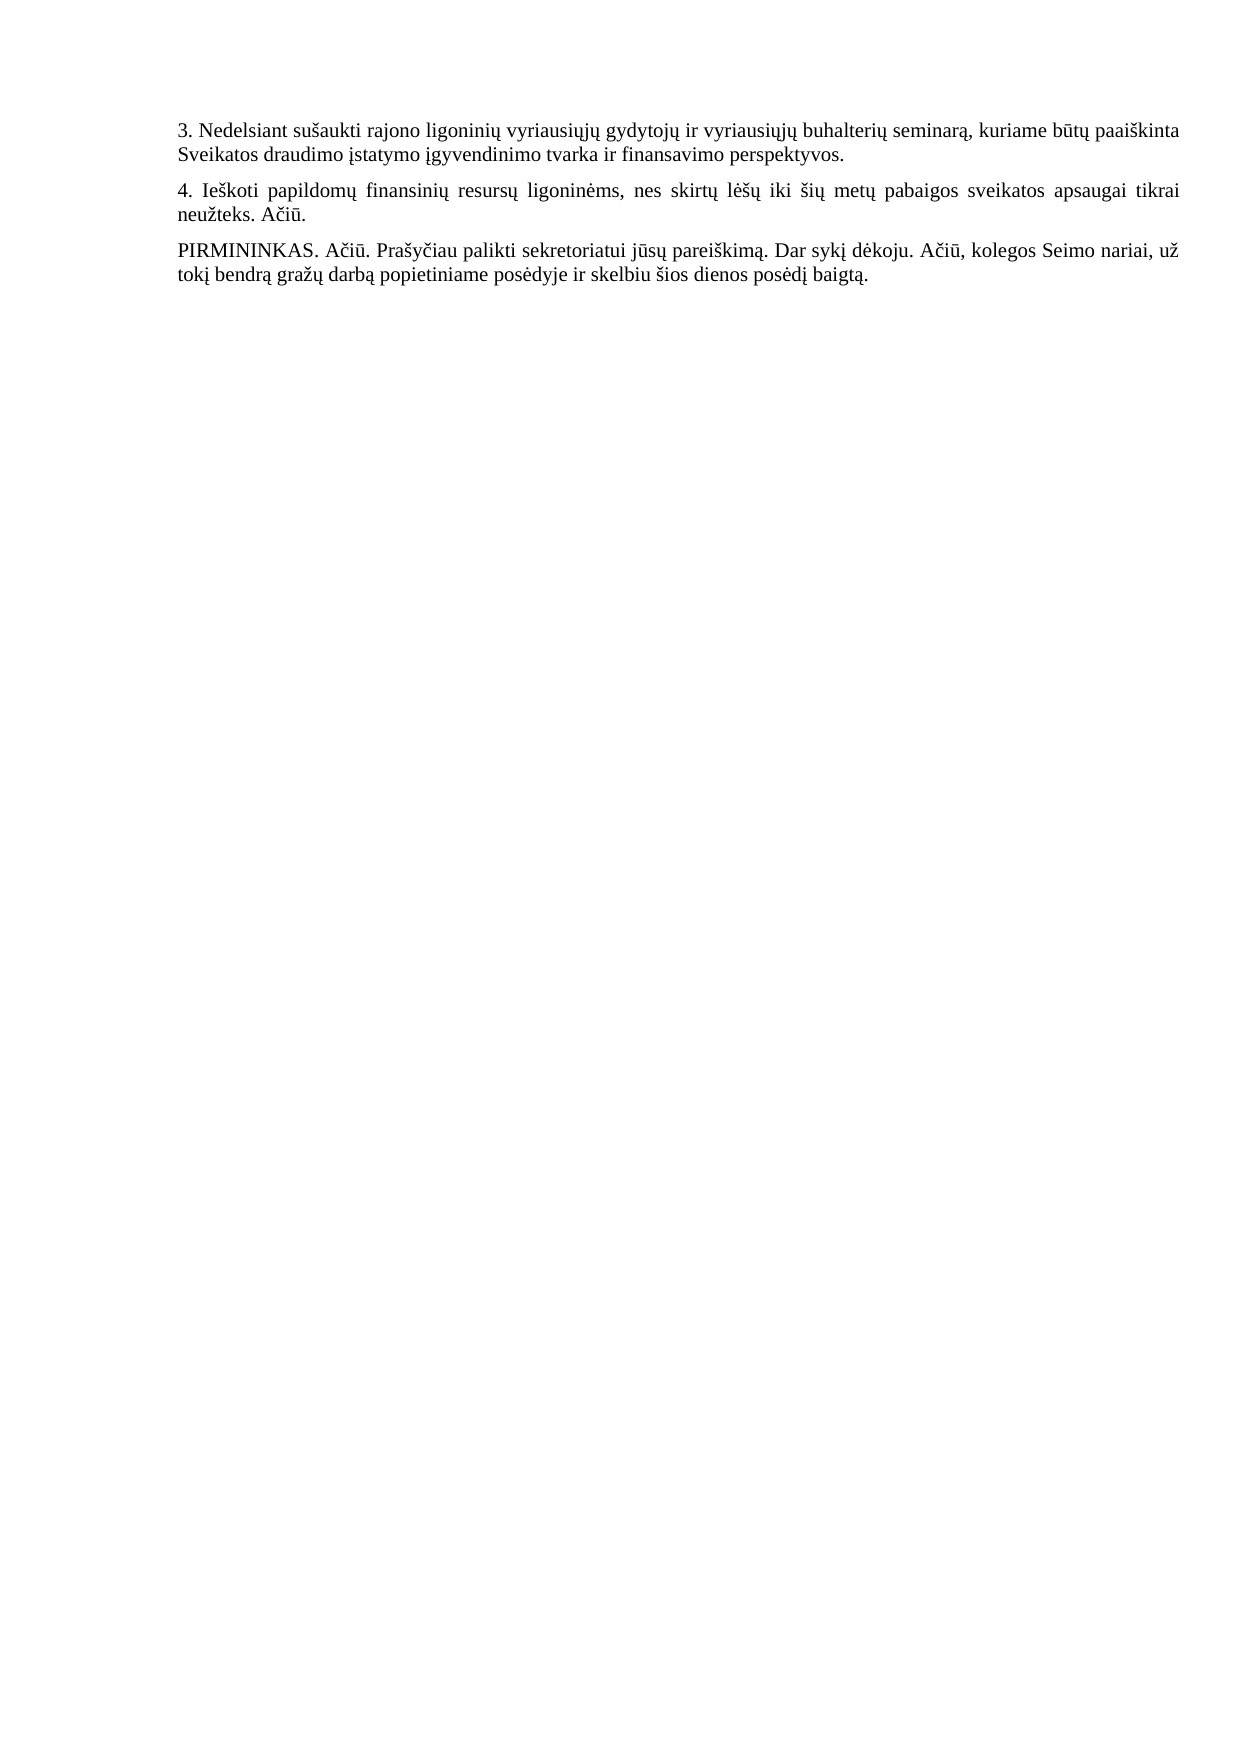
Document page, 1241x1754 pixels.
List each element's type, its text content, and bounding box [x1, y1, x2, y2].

text 3. Nedelsiant sušaukti rajono ligoninių vyriausiųjų gydytojų ir vyriausiųjų buhalterių seminarą, kuriame būtų paaiškinta Sveikatos draudimo įstatymo įgyvendinimo tvarka ir finansavimo perspektyvos. [177, 118, 1181, 166]
text PIRMININKAS. Ačiū. Prašyčiau palikti sekretoriatui jūsų pareiškimą. Dar sykį dėkoju. Ačiū, kolegos Seimo nariai, už tokį bendrą gražų darbą popietiniame posėdyje ir skelbiu šios dienos posėdį baigtą. [177, 238, 1181, 286]
text 4. Ieškoti papildomų finansinių resursų ligoninėms, nes skirtų lėšų iki šių metų pabaigos sveikatos apsaugai tikrai neužteks. Ačiū. [177, 178, 1181, 226]
